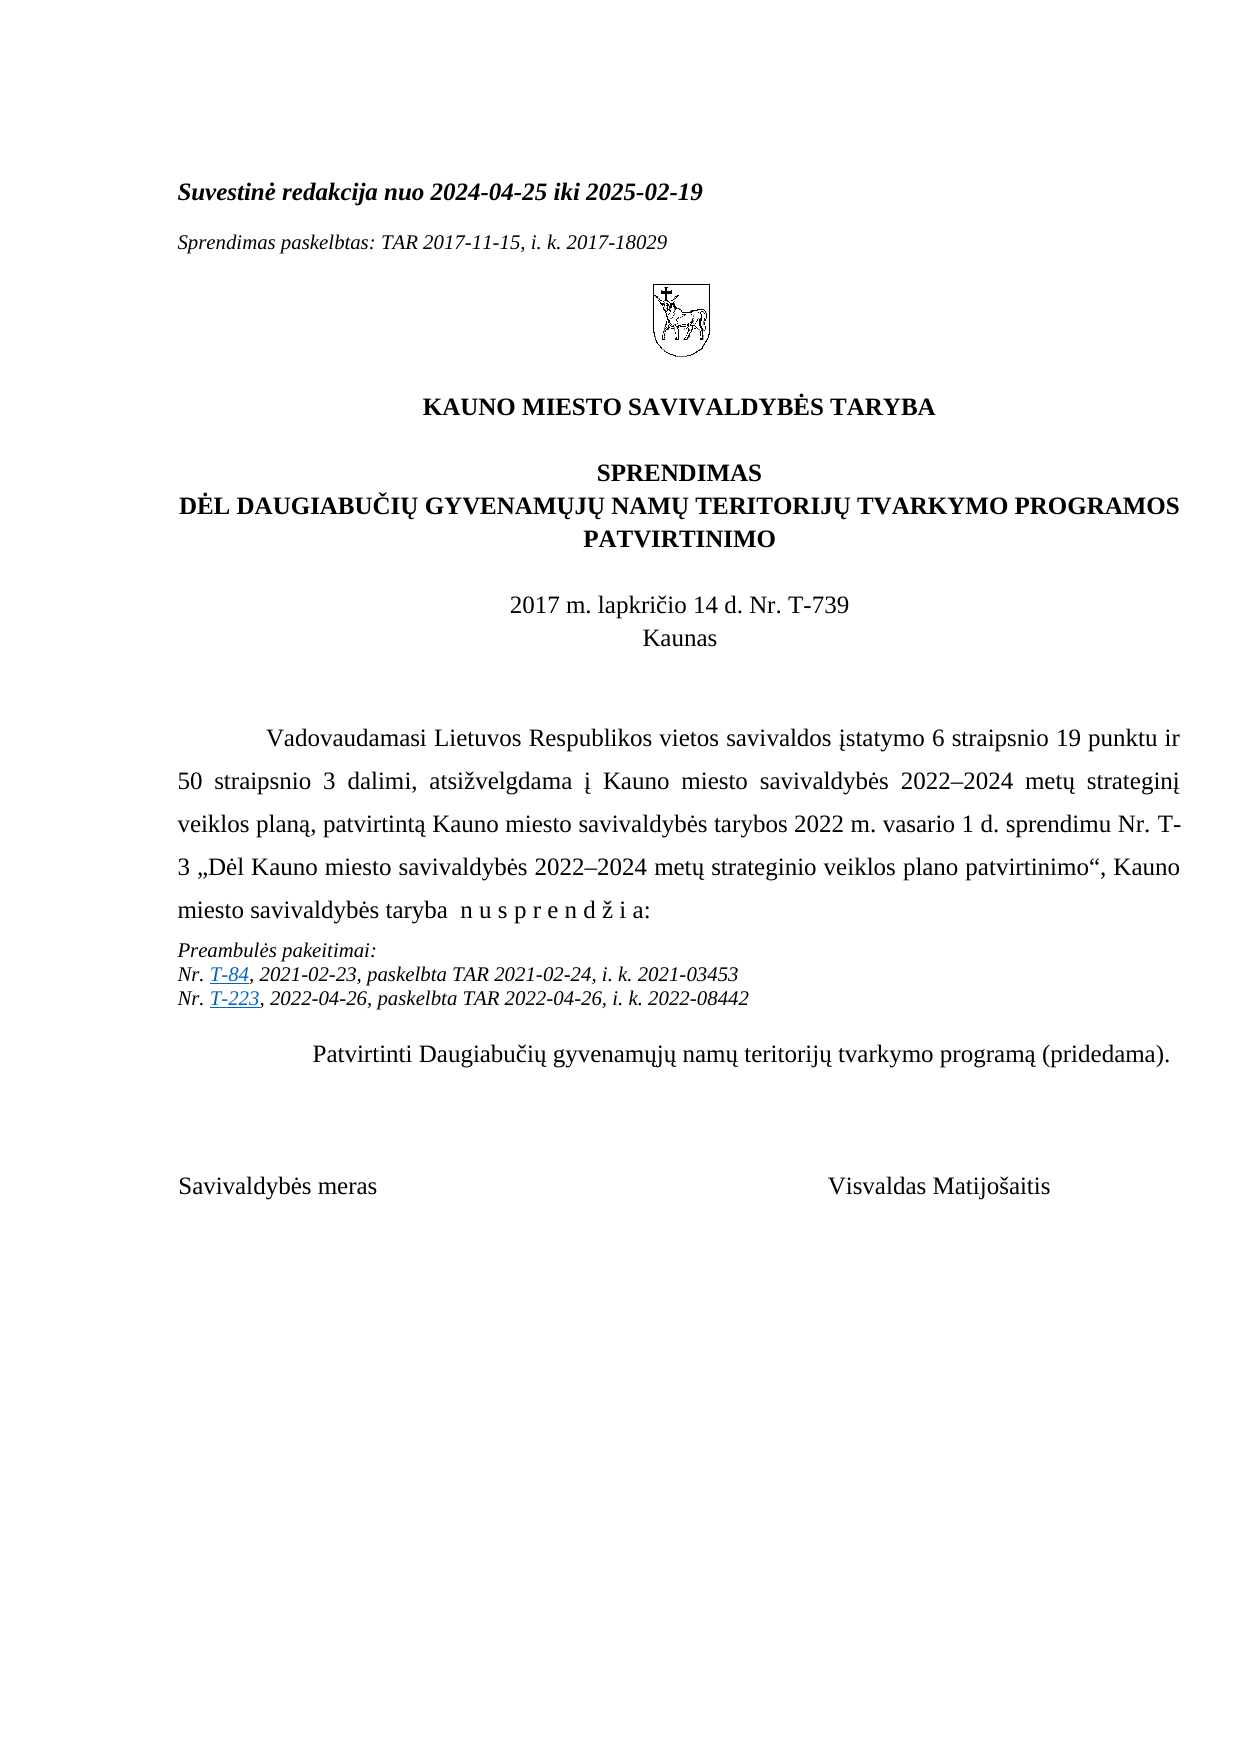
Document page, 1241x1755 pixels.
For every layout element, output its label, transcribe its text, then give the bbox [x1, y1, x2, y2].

text SPRENDIMAS [177, 458, 1181, 487]
text Patvirtinti Daugiabučių gyvenamųjų namų teritorijų tvarkymo programą (pridedama). [177, 1039, 1181, 1068]
text KAUNO MIESTO SAVIVALDYBĖS TARYBA [177, 392, 1181, 421]
text Vadovaudamasi Lietuvos Respublikos vietos savivaldos įstatymo 6 straipsnio 19 punktu ir 50 straipsnio 3 dalimi, atsižvelgdama į Kauno miesto savivaldybės 2022–2024 metų strateginį veiklos planą, patvirtintą Kauno miesto savivaldybės tarybos 2022 m. vasario 1 d. sprendimu Nr. T-3 „Dėl Kauno miesto savivaldybės 2022–2024 metų strateginio veiklos plano patvirtinimo“, Kauno miesto savivaldybės taryba n u s p r e n d ž i a: [177, 723, 1181, 924]
text Nr. T-84, 2021-02-23, paskelbta TAR 2021-02-24, i. k. 2021-03453 [177, 962, 1181, 986]
text Kaunas [178, 623, 1181, 652]
text Suvestinė redakcija nuo 2024-04-25 iki 2025-02-19 [177, 177, 1181, 206]
text Sprendimas paskelbtas: TAR 2017-11-15, i. k. 2017-18029 [177, 230, 1181, 254]
text Nr. T-223, 2022-04-26, paskelbta TAR 2022-04-26, i. k. 2022-08442 [177, 986, 1181, 1010]
text DĖL DAUGIABUČIŲ GYVENAMŲJŲ NAMŲ TERITORIJŲ TVARKYMO PROGRAMOS PATVIRTINIMO [178, 491, 1181, 553]
text 2017 m. lapkričio 14 d. Nr. T-739 [177, 591, 1181, 619]
text Savivaldybės meras Visvaldas Matijošaitis [178, 1171, 1181, 1200]
text Preambulės pakeitimai: [177, 938, 1181, 962]
